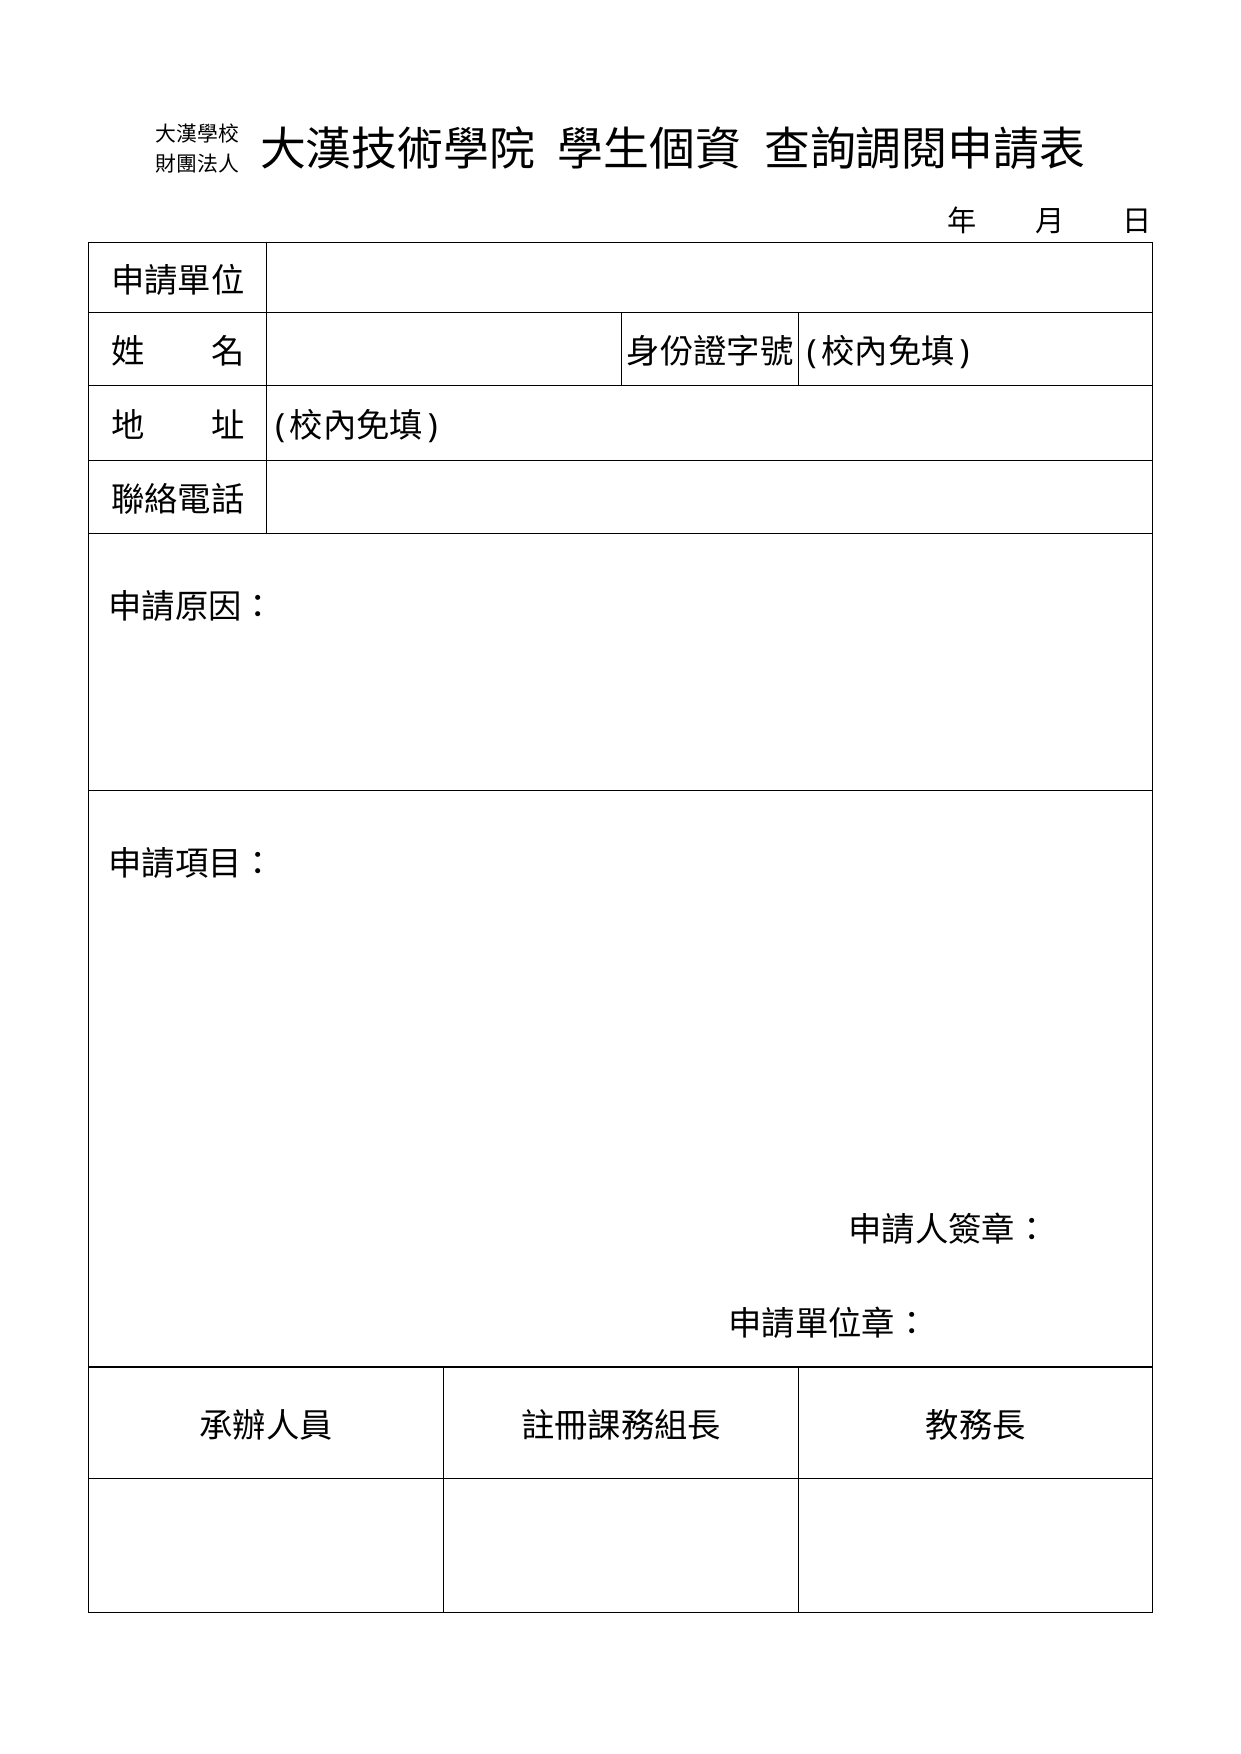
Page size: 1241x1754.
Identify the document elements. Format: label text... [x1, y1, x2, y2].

text 年 月 日 [89, 191, 1152, 242]
table_cell 申請原因： [89, 534, 1152, 790]
table_cell 承辦人員 [89, 1368, 443, 1478]
table_cell [799, 1479, 1152, 1612]
table_cell 身份證字號 [622, 313, 798, 385]
table_cell 地 址 [89, 386, 266, 460]
table_header 申請單位 [89, 243, 266, 312]
table_cell [444, 1479, 798, 1612]
table_cell [267, 461, 1152, 533]
text 大漢學校財團法人 大漢技術學院 學生個資 查詢調閱申請表 [89, 112, 1152, 179]
table_cell 教務長 [799, 1368, 1152, 1478]
table_cell (校內免填) [799, 313, 1152, 385]
table_cell 姓 名 [89, 313, 266, 385]
table_header [267, 243, 1152, 312]
table_cell [267, 313, 621, 385]
table_cell 申請項目： 申請人簽章： 申請單位章： [89, 791, 1152, 1366]
table_cell 註冊課務組長 [444, 1368, 798, 1478]
table_cell [89, 1479, 443, 1612]
table_cell 聯絡電話 [89, 461, 266, 533]
table_cell (校內免填) [267, 386, 1152, 460]
